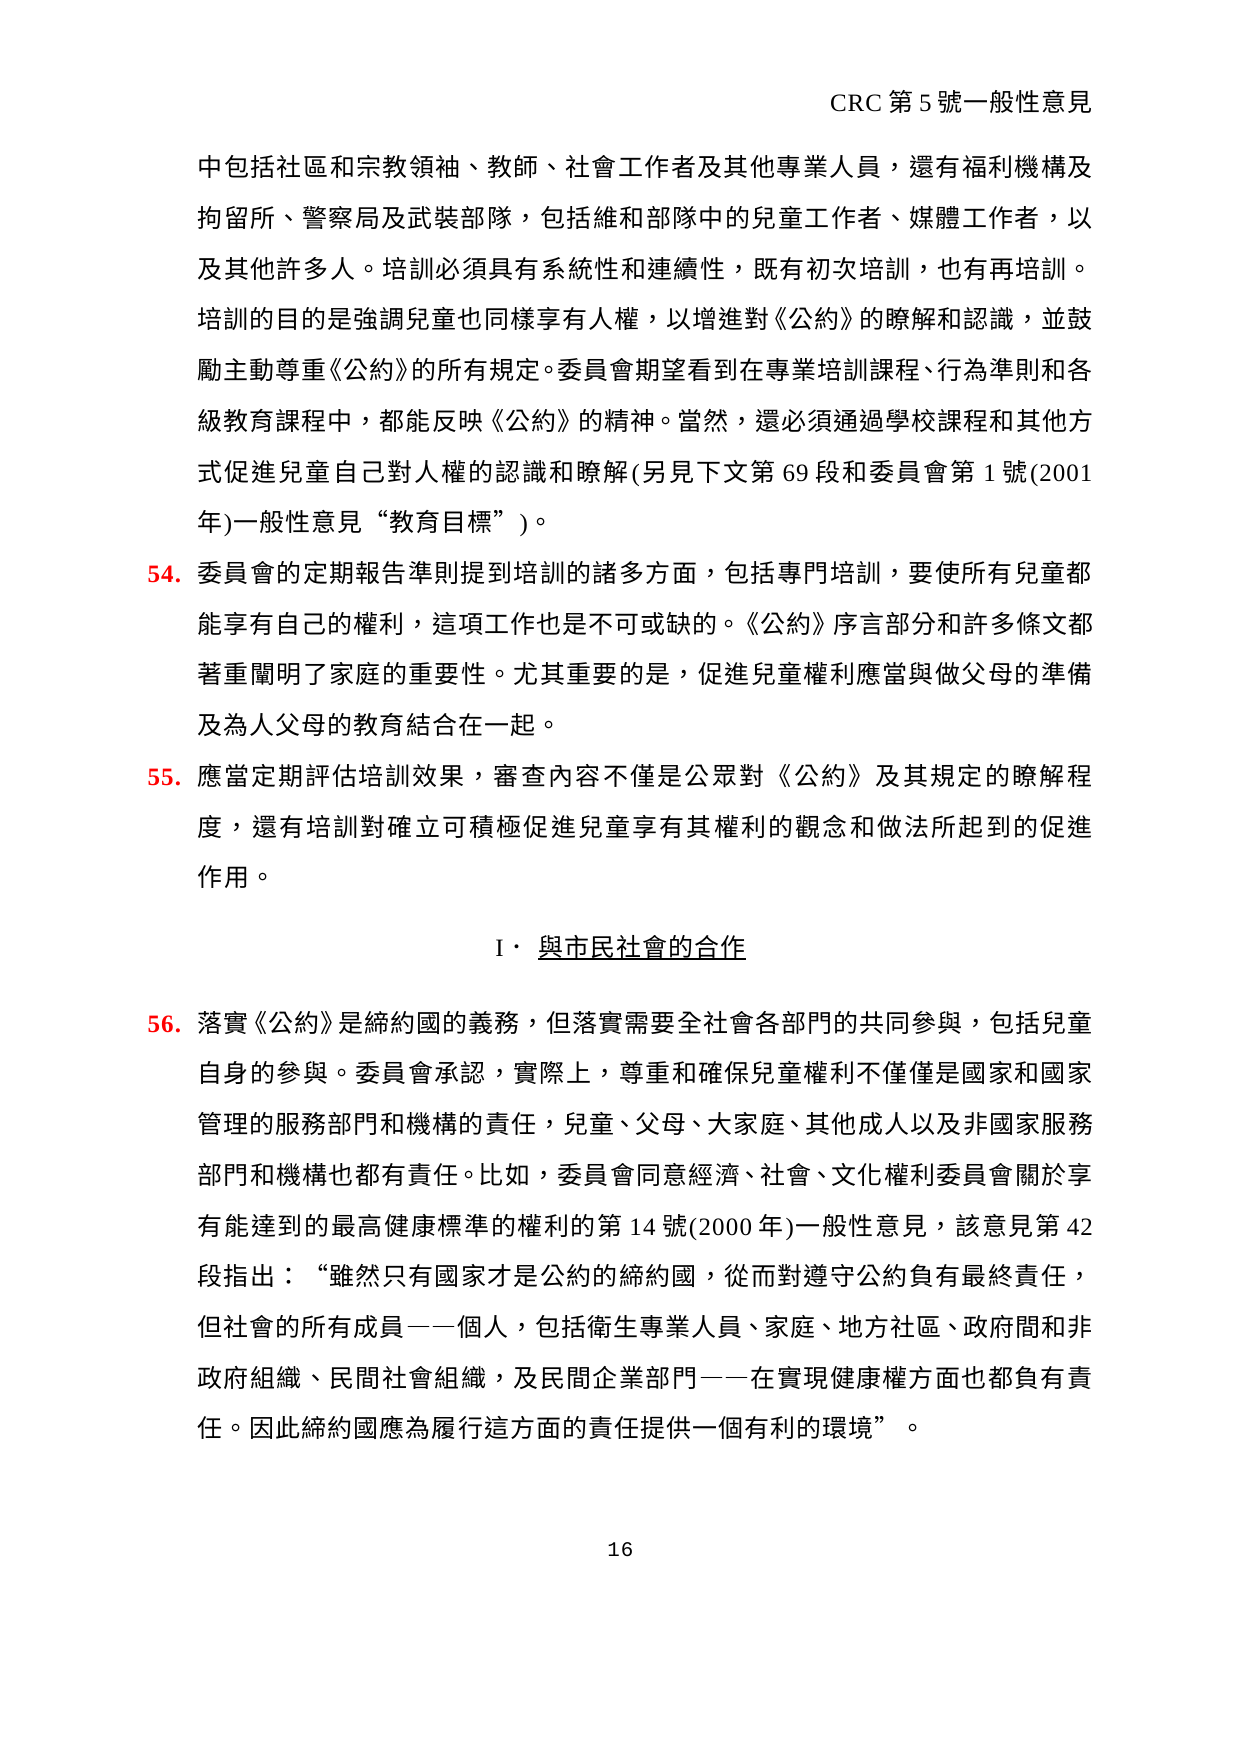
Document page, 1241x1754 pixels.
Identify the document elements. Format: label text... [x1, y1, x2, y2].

subtitle I． 與市民社會的合作 [148, 927, 1092, 964]
list 委員會的定期報告準則提到培訓的諸多方面，包括專門培訓，要使所有兒童都能享有自己的權利，這項工作也是不可或缺的。《公約》序言部分和許多條文都著重闡明了家庭的重要性。尤其重要的是，促進兒童權利應當與做父母的準備及為人父母的教育結合在一起。 [147, 553, 1092, 742]
list 應當定期評估培訓效果，審查內容不僅是公眾對《公約》及其規定的瞭解程度，還有培訓對確立可積極促進兒童享有其權利的觀念和做法所起到的促進作用。 [147, 756, 1092, 894]
list 落實《公約》是締約國的義務，但落實需要全社會各部門的共同參與，包括兒童自身的參與。委員會承認，實際上，尊重和確保兒童權利不僅僅是國家和國家管理的服務部門和機構的責任，兒童、父母、大家庭、其他成人以及非國家服務部門和機構也都有責任。比如，委員會同意經濟、社會、文化權利委員會關於享有能達到的最高健康標準的權利的第14號(2000年)一般性意見，該意見第42段指出：“雖然只有國家才是公約的締約國，從而對遵守公約負有最終責任，但社會的所有成員――個人，包括衛生專業人員、家庭、地方社區、政府間和非政府組織、民間社會組織，及民間企業部門――在實現健康權方面也都負有責任。因此締約國應為履行這方面的責任提供一個有利的環境”。 [147, 1003, 1092, 1445]
list 中包括社區和宗教領袖、教師、社會工作者及其他專業人員，還有福利機構及拘留所、警察局及武裝部隊，包括維和部隊中的兒童工作者、媒體工作者，以及其他許多人。培訓必須具有系統性和連續性，既有初次培訓，也有再培訓。培訓的目的是強調兒童也同樣享有人權，以增進對《公約》的瞭解和認識，並鼓勵主動尊重《公約》的所有規定。委員會期望看到在專業培訓課程、行為準則和各級教育課程中，都能反映《公約》的精神。當然，還必須通過學校課程和其他方式促進兒童自己對人權的認識和瞭解(另見下文第69段和委員會第1號(2001年)一般性意見“教育目標”)。 [147, 148, 1092, 539]
